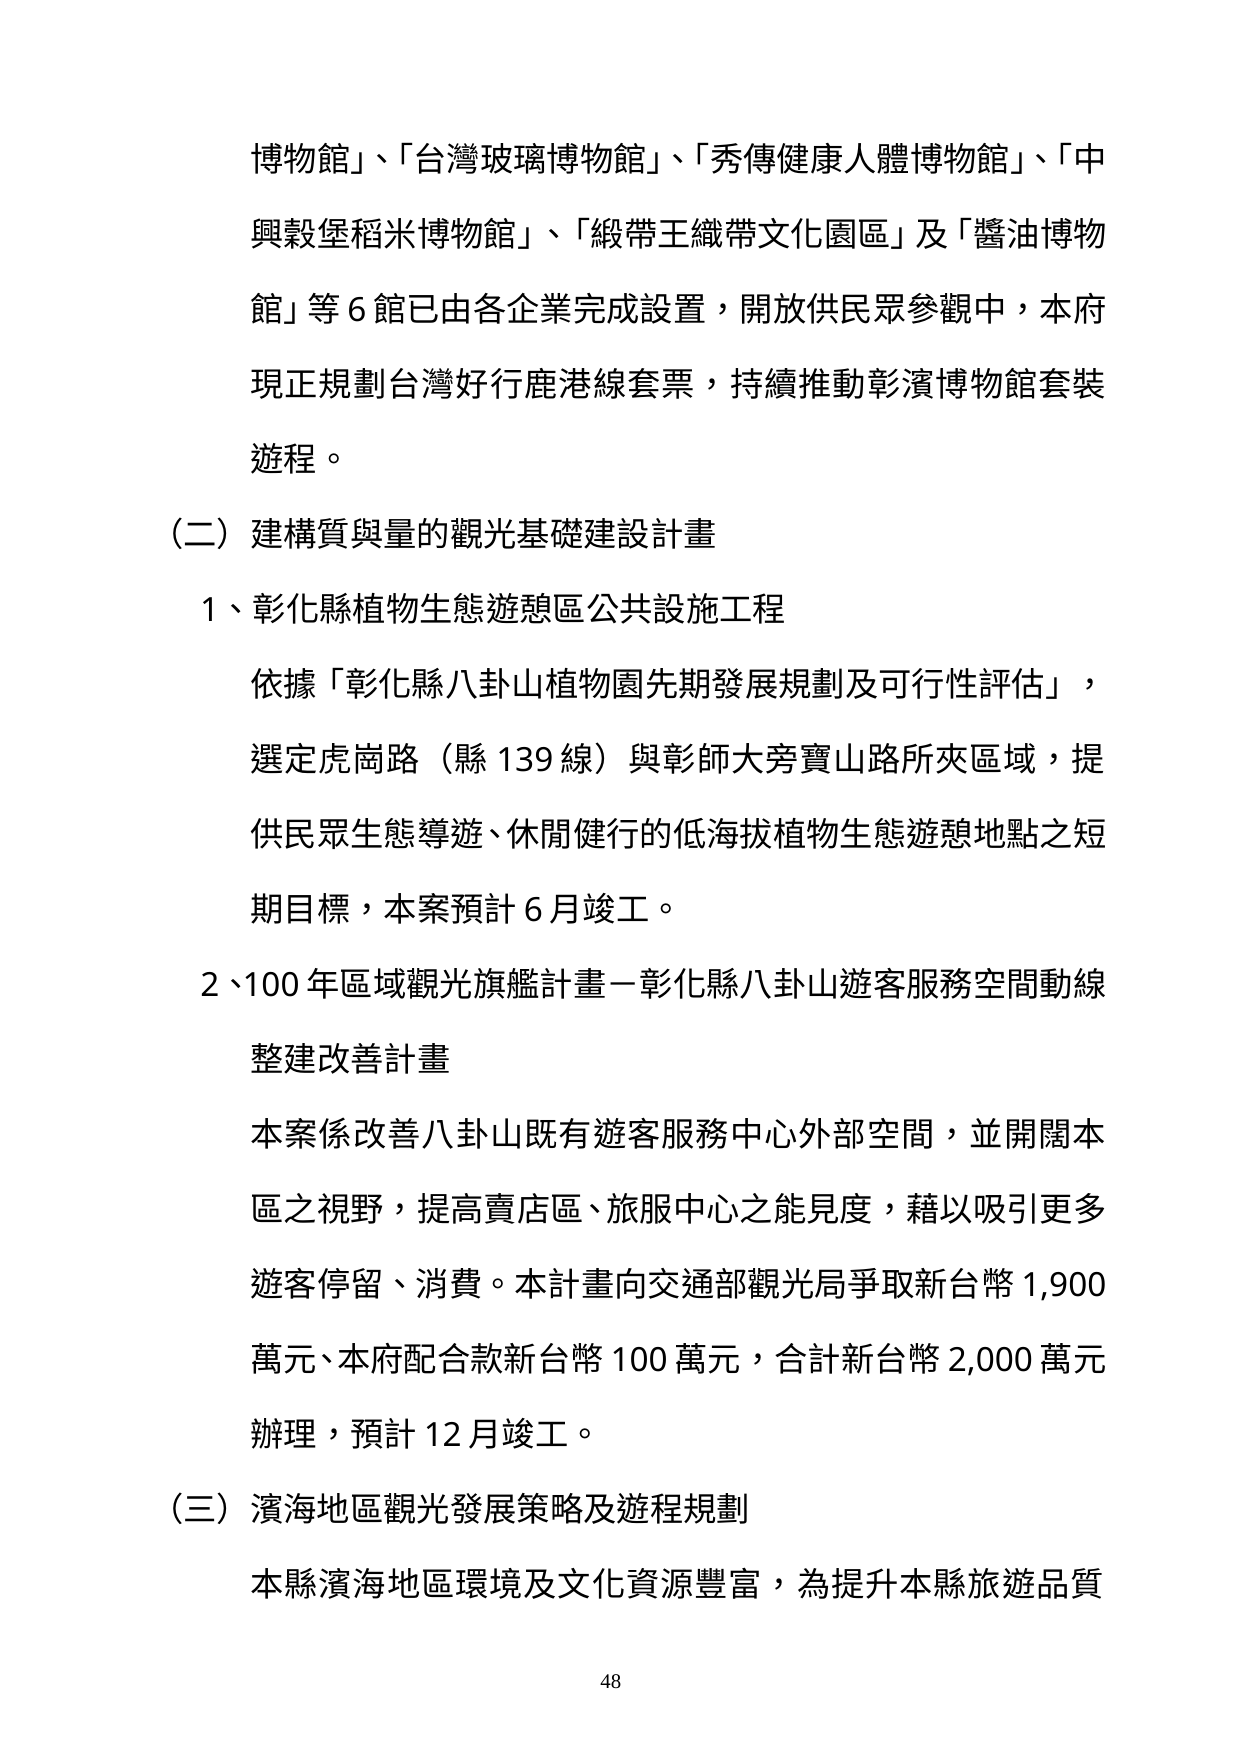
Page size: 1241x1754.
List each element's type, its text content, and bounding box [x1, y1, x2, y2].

text 1、彰化縣植物生態遊憩區公共設施工程 [150, 570, 1106, 645]
text （二）建構質與量的觀光基礎建設計畫 [150, 495, 1106, 570]
text 為讓全國民眾及國外旅客對彰化特色產業及歷史、文化有更深一層的了解，本府持續推動十大產業博物館，其中「1895八卦山抗日保台史蹟館」，已完成現有設施及導覽服務設施改善及入口意象與擴充展示內容之工程；和美紡織博物館於3月5日完成土地徵收，並辦理「彰化縣和美紡織博物館開發可行性評估案」中；自行車博物館，園區已完成簡易自行車道、滯洪池、花式越野BMX體驗場等設施，提供民眾作為遊憩休閒及自行車活動集結場所；頂新文化園區已完成規劃，並著手修復百年古宅成美堂。「白蘭氏健康博物館」、「台灣玻璃博物館」、「秀傳健康人體博物館」、「中興穀堡稻米博物館」、「緞帶王織帶文化園區」及「醬油博物館」等6館已由各企業完成設置，開放供民眾參觀中，本府現正規劃台灣好行鹿港線套票，持續推動彰濱博物館套裝遊程。 [250, 120, 1106, 495]
text （三）濱海地區觀光發展策略及遊程規劃 [150, 1470, 1106, 1545]
text 依據「彰化縣八卦山植物園先期發展規劃及可行性評估」，選定虎崗路（縣139線）與彰師大旁寶山路所夾區域，提供民眾生態導遊、休閒健行的低海拔植物生態遊憩地點之短期目標，本案預計6月竣工。 [250, 645, 1106, 945]
text 本案係改善八卦山既有遊客服務中心外部空間，並開闊本區之視野，提高賣店區、旅服中心之能見度，藉以吸引更多遊客停留、消費。本計畫向交通部觀光局爭取新台幣1,900萬元、本府配合款新台幣100萬元，合計新台幣2,000萬元辦理，預計12月竣工。 [250, 1095, 1106, 1470]
text 2、100年區域觀光旗艦計畫－彰化縣八卦山遊客服務空間動線整建改善計畫 [200, 945, 1106, 1095]
text 本縣濱海地區環境及文化資源豐富，為提升本縣旅遊品質，辦理「彰化縣濱海地區觀光發展策略及遊程規劃」，研擬未來遊憩行銷計畫，本案已於2月10日辦理期末審查，刻正辦理結案中。 [250, 1545, 1106, 1620]
